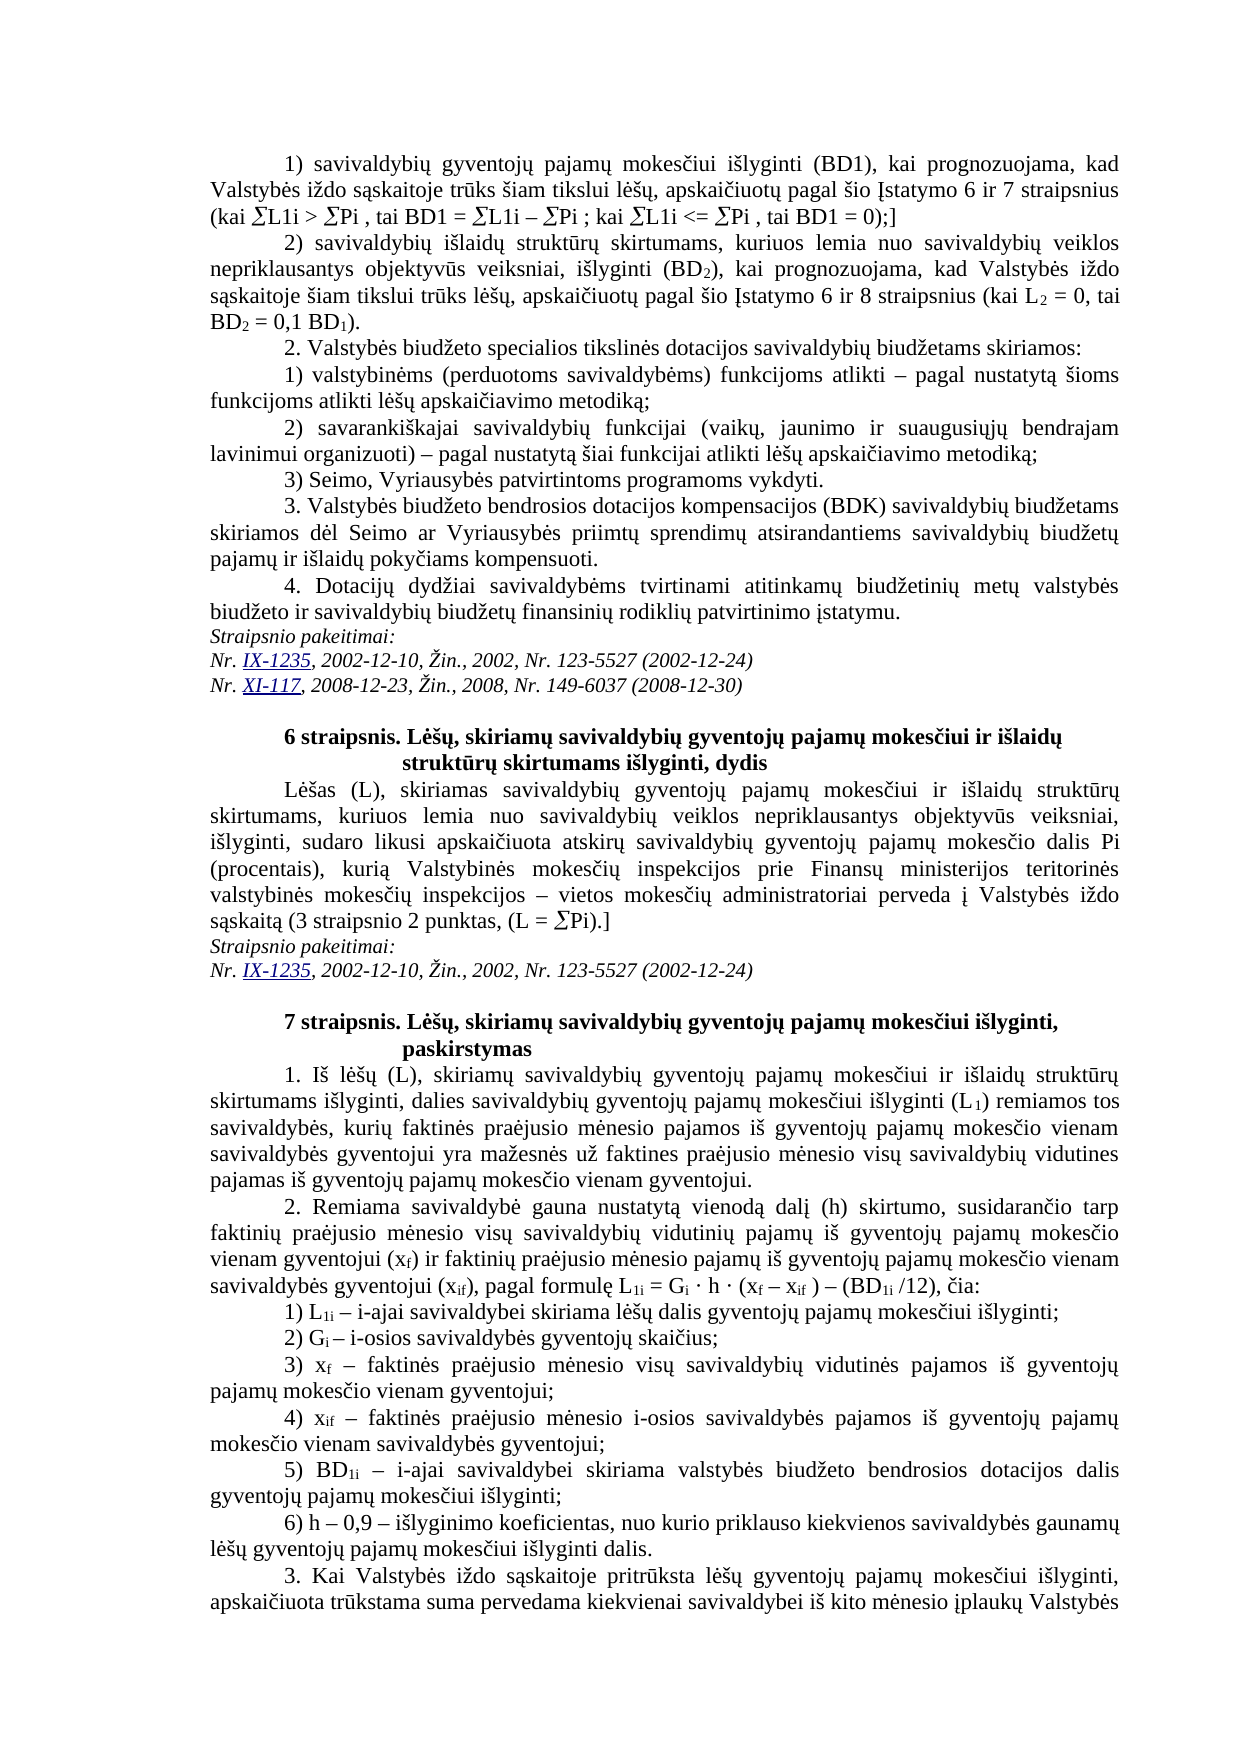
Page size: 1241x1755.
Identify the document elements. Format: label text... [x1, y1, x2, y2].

text 3) Seimo, Vyriausybės patvirtintoms programoms vykdyti. [210, 466, 1120, 493]
text 1) valstybinėms (perduotoms savivaldybėms) funkcijoms atlikti – pagal nustatytą šioms funkcijoms atlikti lėšų apskaičiavimo metodiką; [210, 361, 1120, 413]
text 3. Valstybės biudžeto bendrosios dotacijos kompensacijos (BDK) savivaldybių biudžetams skiriamos dėl Seimo ar Vyriausybės priimtų sprendimų atsirandantiems savivaldybių biudžetų pajamų ir išlaidų pokyčiams kompensuoti. [210, 493, 1120, 572]
text 5) BD1i – i-ajai savivaldybei skiriama valstybės biudžeto bendrosios dotacijos dalis gyventojų pajamų mokesčiui išlyginti; [210, 1456, 1120, 1509]
text 6) h – 0,9 – išlyginimo koeficientas, nuo kurio priklauso kiekvienos savivaldybės gaunamų lėšų gyventojų pajamų mokesčiui išlyginti dalis. [210, 1509, 1120, 1562]
text 2) savivaldybių išlaidų struktūrų skirtumams, kuriuos lemia nuo savivaldybių veiklos nepriklausantys objektyvūs veiksniai, išlyginti (BD2), kai prognozuojama, kad Valstybės iždo sąskaitoje šiam tikslui trūks lėšų, apskaičiuotų pagal šio Įstatymo 6 ir 8 straipsnius (kai L2 = 0, tai BD2 = 0,1 BD1). [210, 229, 1120, 334]
text Straipsnio pakeitimai: [210, 934, 1120, 958]
text 2) savarankiškajai savivaldybių funkcijai (vaikų, jaunimo ir suaugusiųjų bendrajam lavinimui organizuoti) – pagal nustatytą šiai funkcijai atlikti lėšų apskaičiavimo metodiką; [210, 413, 1120, 466]
text 3. Kai Valstybės iždo sąskaitoje pritrūksta lėšų gyventojų pajamų mokesčiui išlyginti, apskaičiuota trūkstama suma pervedama kiekvienai savivaldybei iš kito mėnesio įplaukų Valstybės [210, 1562, 1120, 1614]
text paskirstymas [210, 1034, 1120, 1061]
text Nr. IX-1235, 2002-12-10, Žin., 2002, Nr. 123-5527 (2002-12-24) [210, 958, 1120, 982]
text Nr. IX-1235, 2002-12-10, Žin., 2002, Nr. 123-5527 (2002-12-24) [210, 648, 1120, 672]
text struktūrų skirtumams išlyginti, dydis [210, 749, 1120, 776]
text 1) L1i – i-ajai savivaldybei skiriama lėšų dalis gyventojų pajamų mokesčiui išlyginti; [210, 1298, 1120, 1324]
text 1. Iš lėšų (L), skiriamų savivaldybių gyventojų pajamų mokesčiui ir išlaidų struktūrų skirtumams išlyginti, dalies savivaldybių gyventojų pajamų mokesčiui išlyginti (L1) remiamos tos savivaldybės, kurių faktinės praėjusio mėnesio pajamos iš gyventojų pajamų mokesčio vienam savivaldybės gyventojui yra mažesnės už faktines praėjusio mėnesio visų savivaldybių vidutines pajamas iš gyventojų pajamų mokesčio vienam gyventojui. [210, 1061, 1120, 1193]
text Lėšas (L), skiriamas savivaldybių gyventojų pajamų mokesčiui ir išlaidų struktūrų skirtumams, kuriuos lemia nuo savivaldybių veiklos nepriklausantys objektyvūs veiksniai, išlyginti, sudaro likusi apskaičiuota atskirų savivaldybių gyventojų pajamų mokesčio dalis Pi (procentais), kurią Valstybinės mokesčių inspekcijos prie Finansų ministerijos teritorinės valstybinės mokesčių inspekcijos – vietos mokesčių administratoriai perveda į Valstybės iždo sąskaitą (3 straipsnio 2 punktas, (L = Pi).] [210, 776, 1120, 934]
text 3) xf – faktinės praėjusio mėnesio visų savivaldybių vidutinės pajamos iš gyventojų pajamų mokesčio vienam gyventojui; [210, 1351, 1120, 1403]
text 1) savivaldybių gyventojų pajamų mokesčiui išlyginti (BD1), kai prognozuojama, kad Valstybės iždo sąskaitoje trūks šiam tikslui lėšų, apskaičiuotų pagal šio Įstatymo 6 ir 7 straipsnius (kai L1i > Pi , tai BD1 = L1i – Pi ; kai L1i <= Pi , tai BD1 = 0);] [210, 150, 1120, 229]
text Nr. XI-117, 2008-12-23, Žin., 2008, Nr. 149-6037 (2008-12-30) [210, 672, 1120, 697]
text 7 straipsnis. Lėšų, skiriamų savivaldybių gyventojų pajamų mokesčiui išlyginti, [210, 1008, 1120, 1034]
text 2. Remiama savivaldybė gauna nustatytą vienodą dalį (h) skirtumo, susidarančio tarp faktinių praėjusio mėnesio visų savivaldybių vidutinių pajamų iš gyventojų pajamų mokesčio vienam gyventojui (xf) ir faktinių praėjusio mėnesio pajamų iš gyventojų pajamų mokesčio vienam savivaldybės gyventojui (xif), pagal formulę L1i = Gi · h · (xf – xif ) – (BD1i /12), čia: [210, 1193, 1120, 1298]
text Straipsnio pakeitimai: [210, 624, 1120, 648]
text 4) xif – faktinės praėjusio mėnesio i-osios savivaldybės pajamos iš gyventojų pajamų mokesčio vienam savivaldybės gyventojui; [210, 1403, 1120, 1456]
text 6 straipsnis. Lėšų, skiriamų savivaldybių gyventojų pajamų mokesčiui ir išlaidų [210, 723, 1120, 749]
text 2. Valstybės biudžeto specialios tikslinės dotacijos savivaldybių biudžetams skiriamos: [210, 334, 1120, 361]
text 4. Dotacijų dydžiai savivaldybėms tvirtinami atitinkamų biudžetinių metų valstybės biudžeto ir savivaldybių biudžetų finansinių rodiklių patvirtinimo įstatymu. [210, 572, 1120, 624]
text 2) Gi – i-osios savivaldybės gyventojų skaičius; [210, 1324, 1120, 1351]
